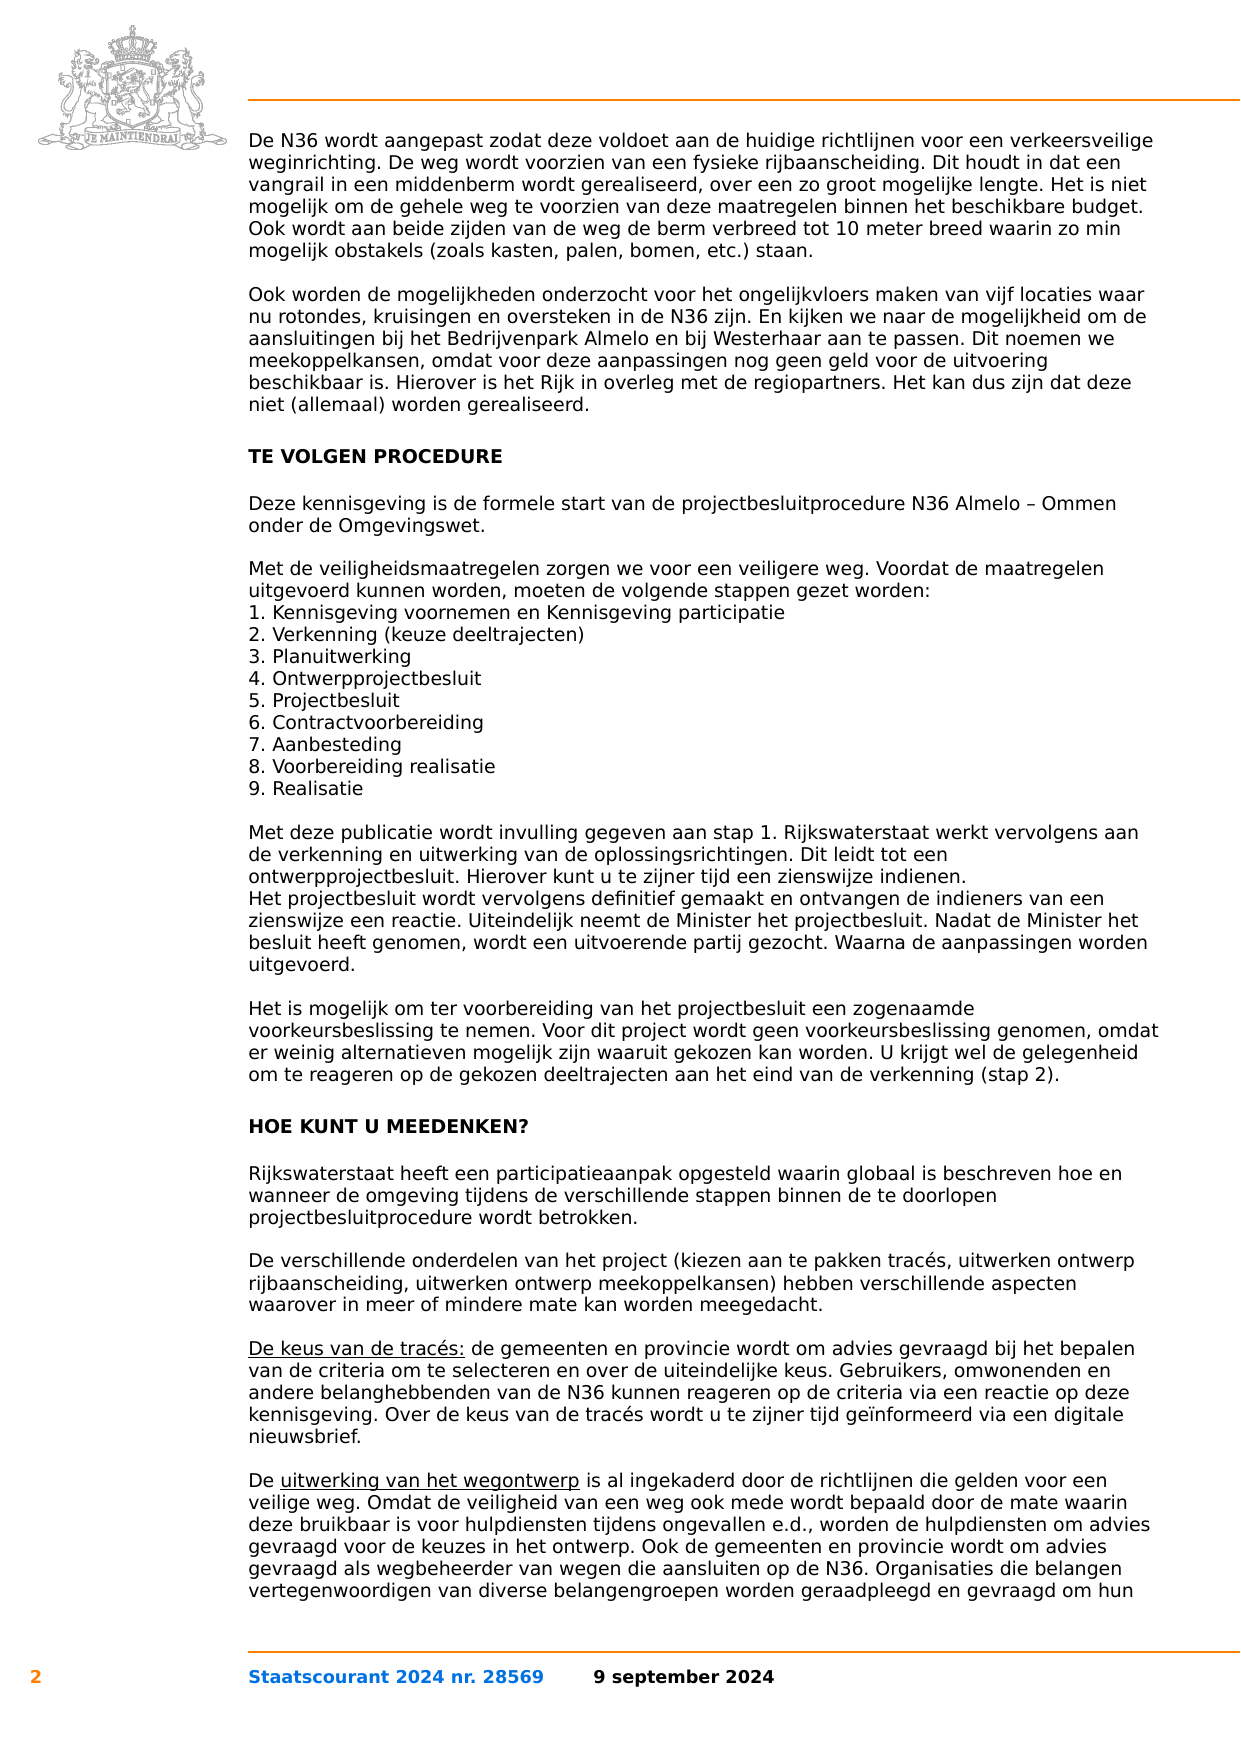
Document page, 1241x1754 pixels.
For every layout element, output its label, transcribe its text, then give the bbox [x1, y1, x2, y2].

text Deze kennisgeving is de formele start van de projectbesluitprocedure N36 Almelo – Ommen onder de Omgevingswet. [248, 492, 1163, 536]
text 9. Realisatie [248, 778, 1163, 800]
picture [38, 25, 227, 150]
text De keus van de tracés: de gemeenten en provincie wordt om advies gevraagd bij het bepalen van de criteria om te selecteren en over de uiteindelijke keus. Gebruikers, omwonenden en andere belanghebbenden van de N36 kunnen reageren op de criteria via een reactie op deze kennisgeving. Over de keus van de tracés wordt u te zijner tijd geïnformeerd via een digitale nieuwsbrief. [248, 1338, 1163, 1448]
text De N36 wordt aangepast zodat deze voldoet aan de huidige richtlijnen voor een verkeersveilige weginrichting. De weg wordt voorzien van een fysieke rijbaanscheiding. Dit houdt in dat een vangrail in een middenberm wordt gerealiseerd, over een zo groot mogelijke lengte. Het is niet mogelijk om de gehele weg te voorzien van deze maatregelen binnen het beschikbare budget. [248, 130, 1163, 218]
text Ook wordt aan beide zijden van de weg de berm verbreed tot 10 meter breed waarin zo min mogelijk obstakels (zoals kasten, palen, bomen, etc.) staan. [248, 218, 1163, 262]
text 8. Voorbereiding realisatie [248, 756, 1163, 778]
text Ook worden de mogelijkheden onderzocht voor het ongelijkvloers maken van vijf locaties waar nu rotondes, kruisingen en oversteken in de N36 zijn. En kijken we naar de mogelijkheid om de aansluitingen bij het Bedrijvenpark Almelo en bij Westerhaar aan te passen. Dit noemen we meekoppelkansen, omdat voor deze aanpassingen nog geen geld voor de uitvoering beschikbaar is. Hierover is het Rijk in overleg met de regiopartners. Het kan dus zijn dat deze niet (allemaal) worden gerealiseerd. [248, 284, 1163, 416]
text 3. Planuitwerking [248, 646, 1163, 668]
subtitle HOE KUNT U MEEDENKEN? [248, 1116, 1163, 1138]
text Met deze publicatie wordt invulling gegeven aan stap 1. Rijkswaterstaat werkt vervolgens aan de verkenning en uitwerking van de oplossingsrichtingen. Dit leidt tot een ontwerpprojectbesluit. Hierover kunt u te zijner tijd een zienswijze indienen. [248, 822, 1163, 888]
text 1. Kennisgeving voornemen en Kennisgeving participatie [248, 602, 1163, 624]
text 2. Verkenning (keuze deeltrajecten) [248, 624, 1163, 646]
text Met de veiligheidsmaatregelen zorgen we voor een veiligere weg. Voordat de maatregelen uitgevoerd kunnen worden, moeten de volgende stappen gezet worden: [248, 558, 1163, 602]
subtitle TE VOLGEN PROCEDURE [248, 446, 1163, 467]
text 6. Contractvoorbereiding [248, 712, 1163, 734]
text Het is mogelijk om ter voorbereiding van het projectbesluit een zogenaamde voorkeursbeslissing te nemen. Voor dit project wordt geen voorkeursbeslissing genomen, omdat er weinig alternatieven mogelijk zijn waaruit gekozen kan worden. U krijgt wel de gelegenheid om te reageren op de gekozen deeltrajecten aan het eind van de verkenning (stap 2). [248, 998, 1163, 1086]
text Rijkswaterstaat heeft een participatieaanpak opgesteld waarin globaal is beschreven hoe en wanneer de omgeving tijdens de verschillende stappen binnen de te doorlopen projectbesluitprocedure wordt betrokken. [248, 1163, 1163, 1228]
text Het projectbesluit wordt vervolgens definitief gemaakt en ontvangen de indieners van een zienswijze een reactie. Uiteindelijk neemt de Minister het projectbesluit. Nadat de Minister het besluit heeft genomen, wordt een uitvoerende partij gezocht. Waarna de aanpassingen worden uitgevoerd. [248, 888, 1163, 976]
text 5. Projectbesluit [248, 690, 1163, 712]
text De uitwerking van het wegontwerp is al ingekaderd door de richtlijnen die gelden voor een veilige weg. Omdat de veiligheid van een weg ook mede wordt bepaald door de mate waarin deze bruikbaar is voor hulpdiensten tijdens ongevallen e.d., worden de hulpdiensten om advies gevraagd voor de keuzes in het ontwerp. Ook de gemeenten en provincie wordt om advies gevraagd als wegbeheerder van wegen die aansluiten op de N36. Organisaties die belangen vertegenwoordigen van diverse belangengroepen worden geraadpleegd en gevraagd om hun [248, 1470, 1163, 1602]
text 4. Ontwerpprojectbesluit [248, 668, 1163, 690]
text De verschillende onderdelen van het project (kiezen aan te pakken tracés, uitwerken ontwerp rijbaanscheiding, uitwerken ontwerp meekoppelkansen) hebben verschillende aspecten waarover in meer of mindere mate kan worden meegedacht. [248, 1250, 1163, 1316]
text 7. Aanbesteding [248, 734, 1163, 756]
